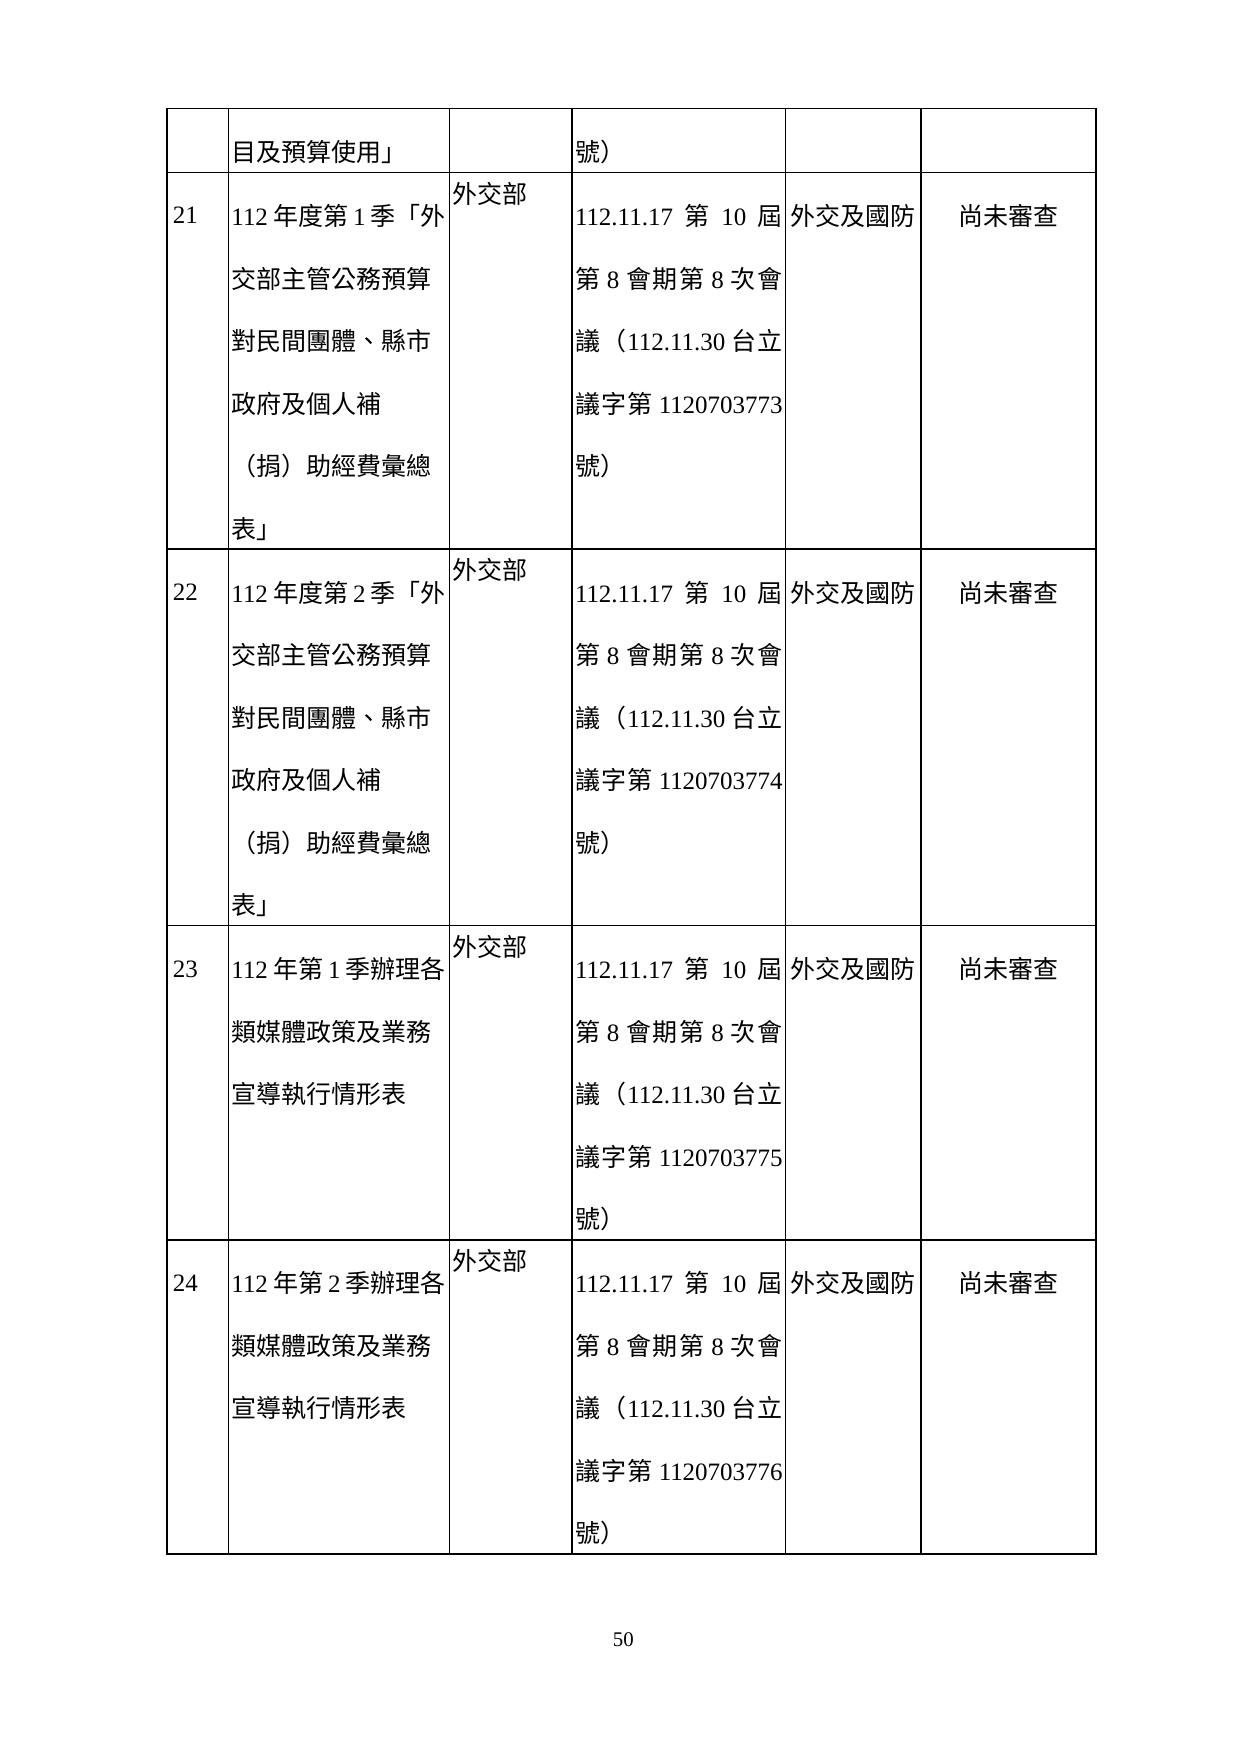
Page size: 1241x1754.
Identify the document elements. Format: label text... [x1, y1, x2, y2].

table_cell 112.11.17第10屆第8會期第8次會議（112.11.30台立議字第1120703774號） [573, 550, 785, 925]
table_cell [168, 173, 228, 548]
table_cell 112年第2季辦理各類媒體政策及業務宣導執行情形表 [229, 1241, 449, 1553]
table_cell 112.11.17第10屆第8會期第8次會議（112.11.30台立議字第1120703776號） [573, 1241, 785, 1553]
table_cell [168, 550, 228, 925]
table_cell [786, 109, 920, 172]
table_cell [922, 109, 1095, 172]
table_cell [168, 926, 228, 1239]
table_cell 尚未審查 [922, 550, 1095, 925]
table_cell 112年度第1季「外交部主管公務預算對民間團體、縣市政府及個人補（捐）助經費彙總表」 [229, 173, 449, 548]
table_cell 外交部 [450, 173, 571, 548]
table_cell 外交及國防 [786, 926, 920, 1239]
table_cell [168, 109, 228, 172]
table_cell 尚未審查 [922, 1241, 1095, 1553]
table_cell 112.11.17第10屆第8會期第8次會議（112.11.30台立議字第1120703775號） [573, 926, 785, 1239]
table_cell 外交部 [450, 1241, 571, 1553]
table_cell 尚未審查 [922, 173, 1095, 548]
table_cell 112.11.17第10屆第8會期第8次會議（112.11.30台立議字第1120703773號） [573, 173, 785, 548]
table_cell 外交部 [450, 926, 571, 1239]
table_cell [450, 109, 571, 172]
table_cell 112年第1季辦理各類媒體政策及業務宣導執行情形表 [229, 926, 449, 1239]
table_cell 外交及國防 [786, 173, 920, 548]
table_cell [168, 1241, 228, 1553]
table_cell 112年度第2季「外交部主管公務預算對民間團體、縣市政府及個人補（捐）助經費彙總表」 [229, 550, 449, 925]
table_cell 尚未審查 [922, 926, 1095, 1239]
table_cell 外交部 [450, 550, 571, 925]
table_cell 外交及國防 [786, 1241, 920, 1553]
table_cell 目及預算使用」 [229, 109, 449, 172]
table_cell 外交及國防 [786, 550, 920, 925]
table_cell 號） [573, 109, 785, 172]
